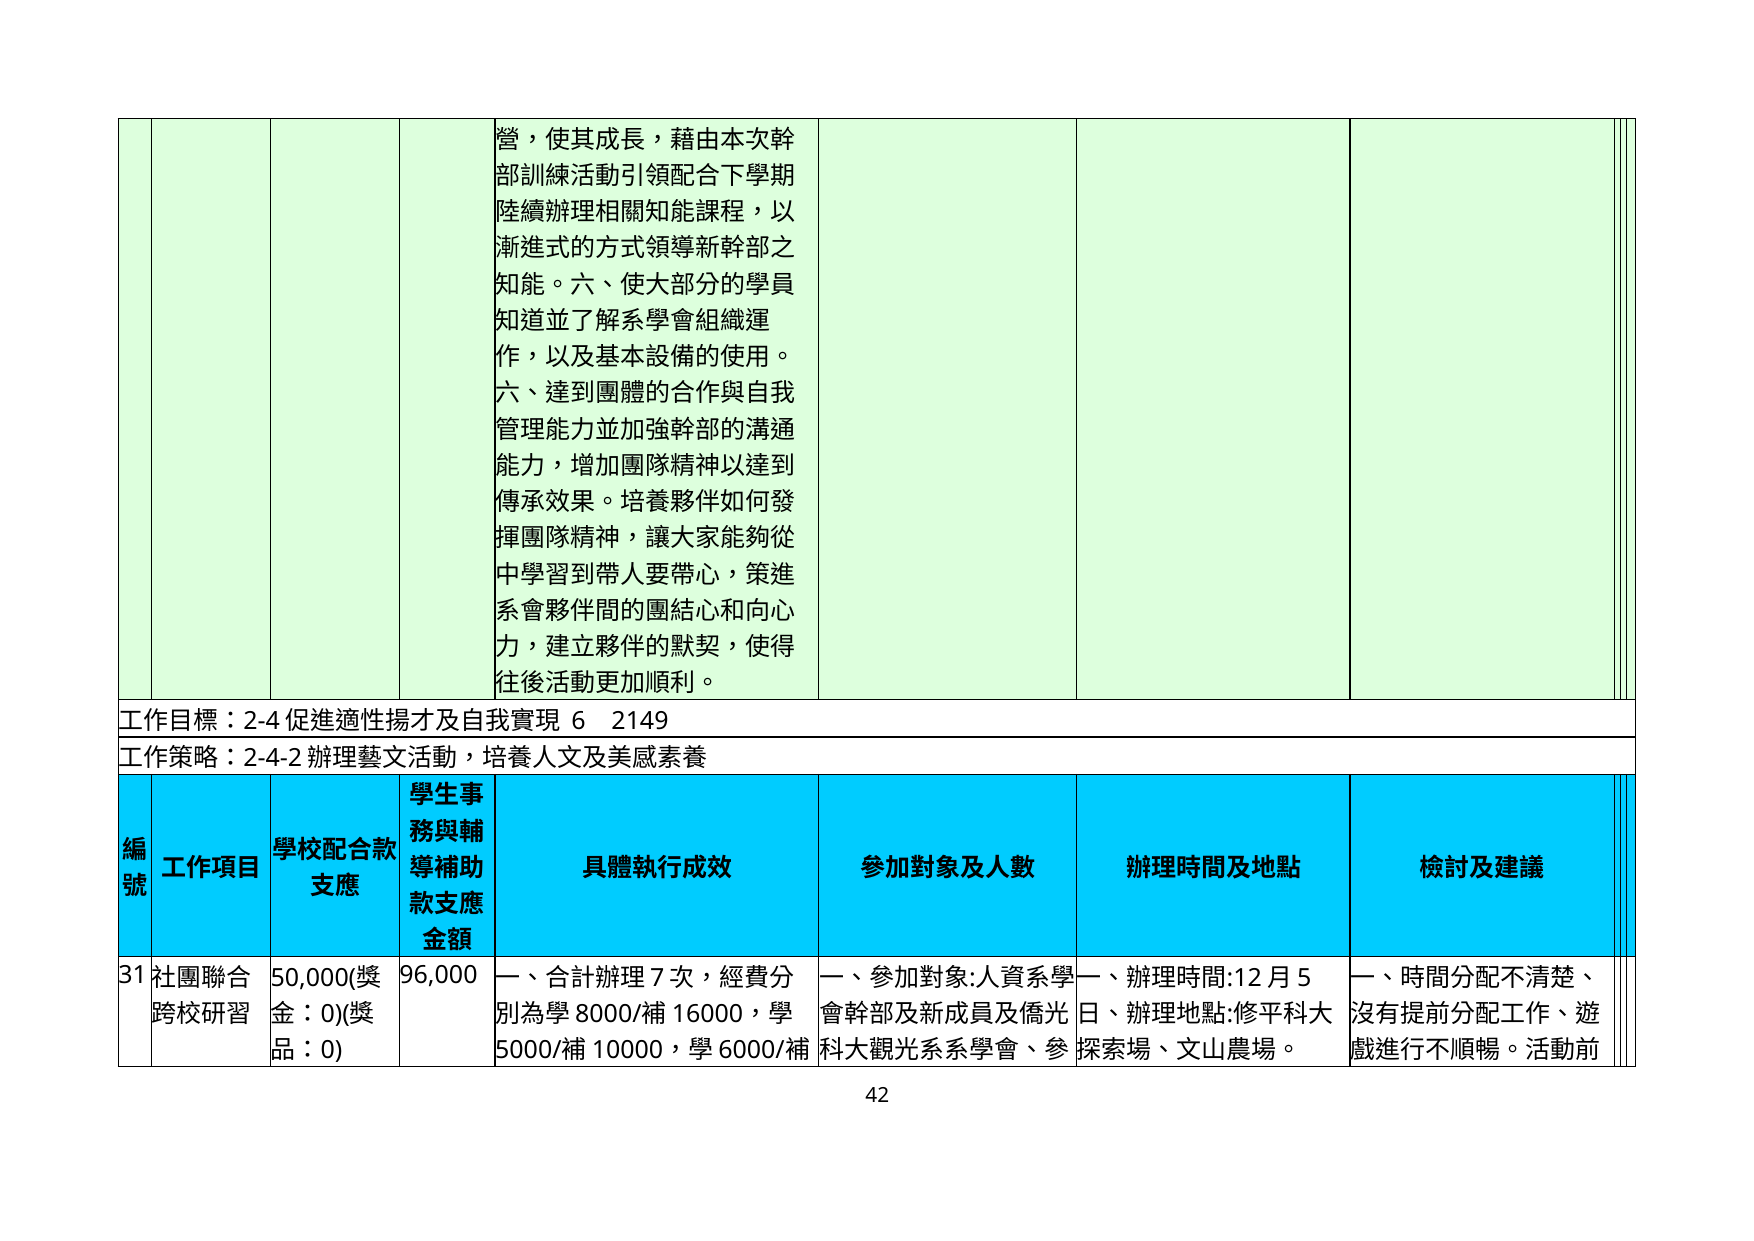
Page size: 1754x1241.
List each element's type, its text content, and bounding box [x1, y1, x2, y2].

table_cell 辦理時間及地點 [1077, 775, 1349, 956]
table_cell [1627, 957, 1635, 1066]
table_cell [819, 119, 1076, 699]
table_cell 編號 [119, 775, 151, 956]
table_cell [1621, 957, 1626, 1066]
table_cell 一、辦理時間:12月5日、辦理地點:修平科大探索場、文山農場。 [1077, 957, 1349, 1066]
table_cell 31 [119, 957, 151, 1066]
table_cell [271, 119, 399, 699]
table_cell [1621, 775, 1626, 956]
table_cell 社團聯合跨校研習 [152, 957, 270, 1066]
table_cell 一、時間分配不清楚、沒有提前分配工作、遊戲進行不順暢。活動前 [1351, 957, 1614, 1066]
table_cell [400, 119, 494, 699]
table_cell 工作策略：2-4-2辦理藝文活動，培養人文及美感素養 [119, 738, 1635, 774]
table_cell [1615, 775, 1620, 956]
table_cell 工作目標：2-4促進適性揚才及自我實現 6 2149 [119, 700, 1635, 736]
table_cell [1627, 775, 1635, 956]
table_cell [1615, 119, 1620, 699]
table_cell 學校配合款支應 [271, 775, 399, 956]
table_cell [119, 119, 151, 699]
table_cell 一、參加對象:人資系學會幹部及新成員及僑光科大觀光系系學會、參 [819, 957, 1076, 1066]
table_cell [1615, 957, 1620, 1066]
table_cell 50,000(獎金：0)(獎品：0) [271, 957, 399, 1066]
table_cell 參加對象及人數 [819, 775, 1076, 956]
table_cell 檢討及建議 [1351, 775, 1614, 956]
table_cell 學生事務與輔導補助款支應金額 [400, 775, 494, 956]
table_cell 工作項目 [152, 775, 270, 956]
table_cell 營，使其成長，藉由本次幹部訓練活動引領配合下學期陸續辦理相關知能課程，以漸進式的方式領導新幹部之知能。六、使大部分的學員知道並了解系學會組織運作，以及基本設備的使用。六、達到團體的合作與自我管理能力並加強幹部的溝通能力，增加團隊精神以達到傳承效果。培養夥伴如何發揮團隊精神，讓大家能夠從中學習到帶人要帶心，策進系會夥伴間的團結心和向心力，建立夥伴的默契，使得往後活動更加順利。 [496, 119, 818, 699]
table_cell 具體執行成效 [496, 775, 818, 956]
table_cell 一、合計辦理7次，經費分別為學8000/補16000，學5000/補10000，學6000/補 [496, 957, 818, 1066]
table_cell [1077, 119, 1349, 699]
table_cell [152, 119, 270, 699]
table_cell [1627, 119, 1635, 699]
table_cell [1351, 119, 1614, 699]
table_cell [1621, 119, 1626, 699]
table_cell 96,000 [400, 957, 494, 1066]
